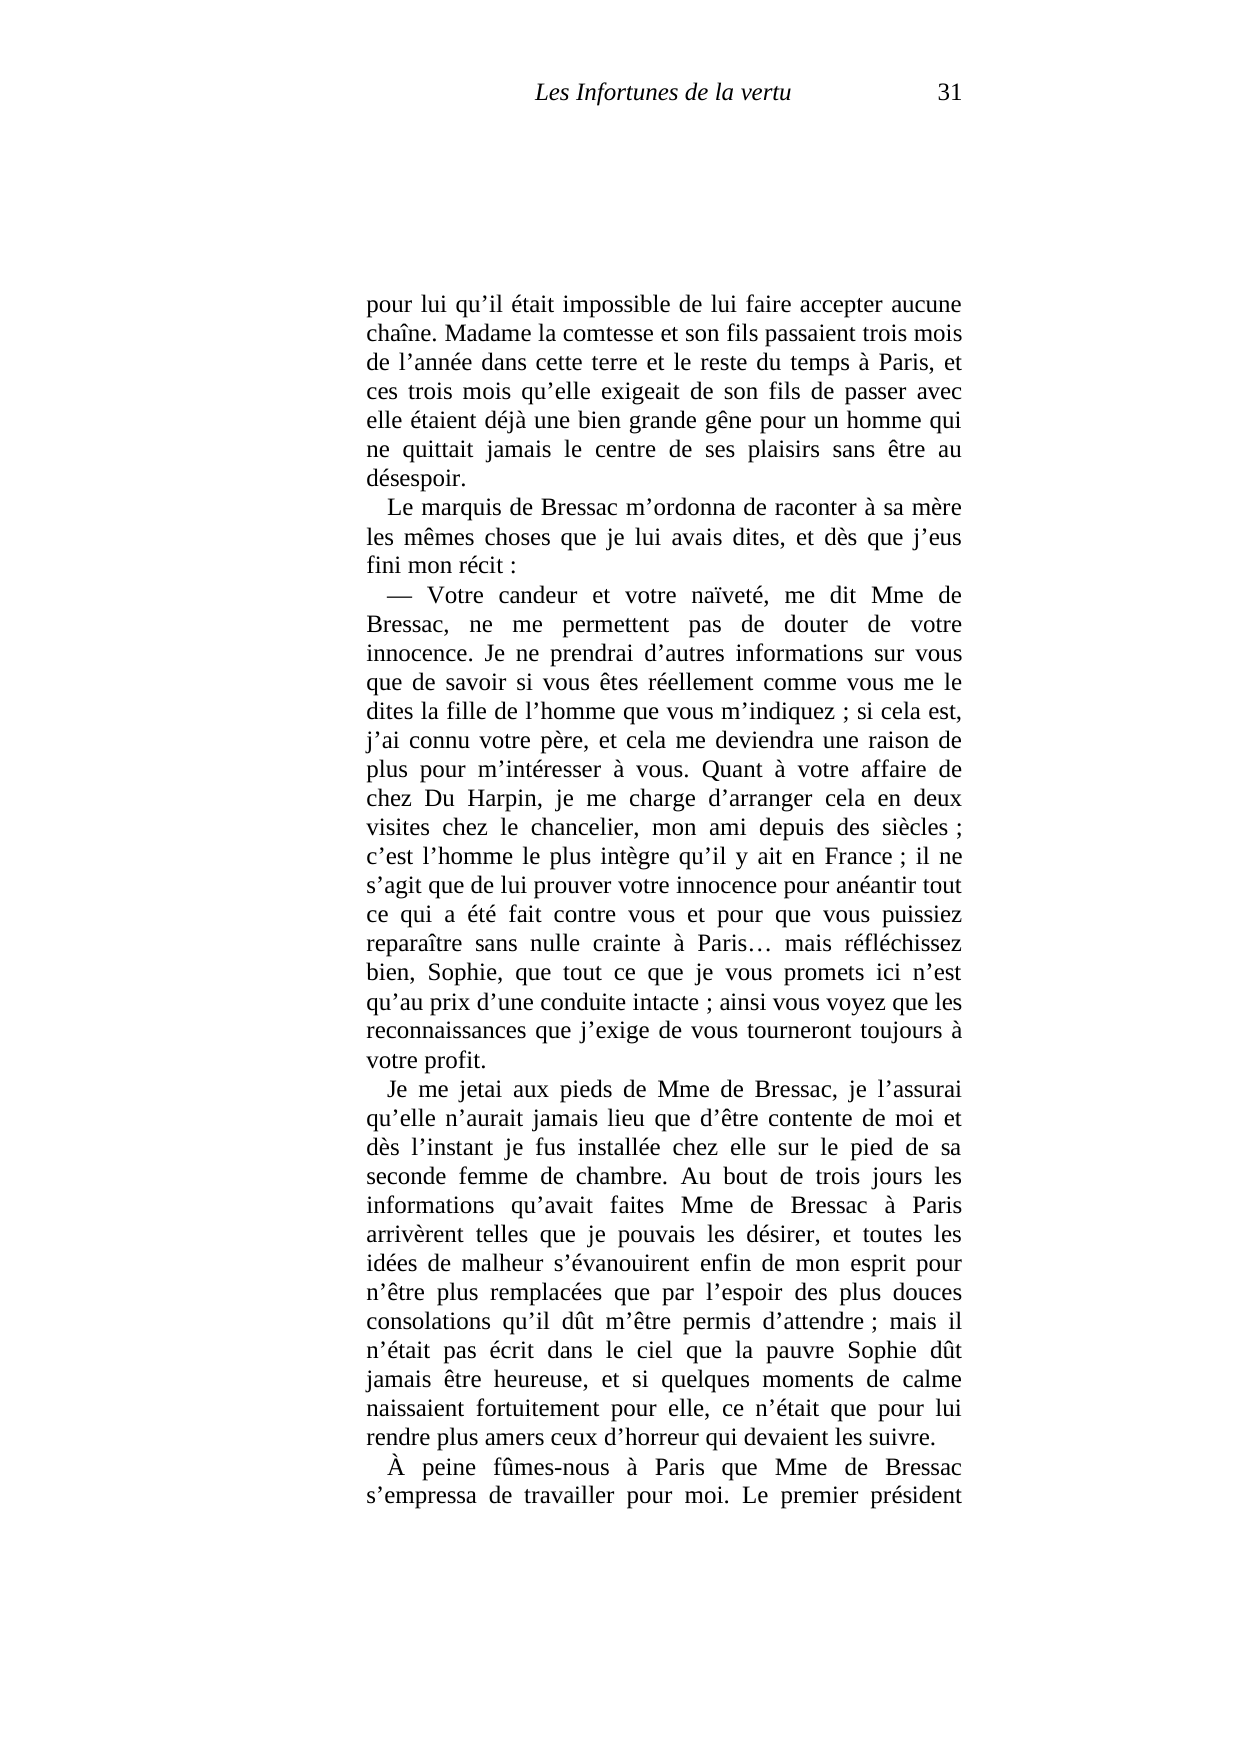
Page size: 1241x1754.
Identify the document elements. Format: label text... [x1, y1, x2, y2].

text À peine fûmes-nous à Paris que Mme de Bressac s’empressa de travailler pour moi. Le premier président [366, 1451, 962, 1509]
text — Votre candeur et votre naïveté, me dit Mme de Bressac, ne me permettent pas de douter de votre innocence. Je ne prendrai d’autres informations sur vous que de savoir si vous êtes réellement comme vous me le dites la fille de l’homme que vous m’indiquez ; si cela est, j’ai connu votre père, et cela me deviendra une raison de plus pour m’intéresser à vous. Quant à votre affaire de chez Du Harpin, je me charge d’arranger cela en deux visites chez le chancelier, mon ami depuis des siècles ; c’est l’homme le plus intègre qu’il y ait en France ; il ne s’agit que de lui prouver votre innocence pour anéantir tout ce qui a été fait contre vous et pour que vous puissiez reparaître sans nulle crainte à Paris… mais réfléchissez bien, Sophie, que tout ce que je vous promets ici n’est qu’au prix d’une conduite intacte ; ainsi vous voyez que les reconnaissances que j’exige de vous tourneront toujours à votre profit. [366, 579, 962, 1073]
text Le marquis de Bressac m’ordonna de raconter à sa mère les mêmes choses que je lui avais dites, et dès que j’eus fini mon récit : [366, 492, 962, 579]
text Je me jetai aux pieds de Mme de Bressac, je l’assurai qu’elle n’aurait jamais lieu que d’être contente de moi et dès l’instant je fus installée chez elle sur le pied de sa seconde femme de chambre. Au bout de trois jours les informations qu’avait faites Mme de Bressac à Paris arrivèrent telles que je pouvais les désirer, et toutes les idées de malheur s’évanouirent enfin de mon esprit pour n’être plus remplacées que par l’espoir des plus douces consolations qu’il dût m’être permis d’attendre ; mais il n’était pas écrit dans le ciel que la pauvre Sophie dût jamais être heureuse, et si quelques moments de calme naissaient fortuitement pour elle, ce n’était que pour lui rendre plus amers ceux d’horreur qui devaient les suivre. [366, 1073, 962, 1451]
text pour lui qu’il était impossible de lui faire accepter aucune chaîne. Madame la comtesse et son fils passaient trois mois de l’année dans cette terre et le reste du temps à Paris, et ces trois mois qu’elle exigeait de son fils de passer avec elle étaient déjà une bien grande gêne pour un homme qui ne quittait jamais le centre de ses plaisirs sans être au désespoir. [366, 289, 962, 492]
